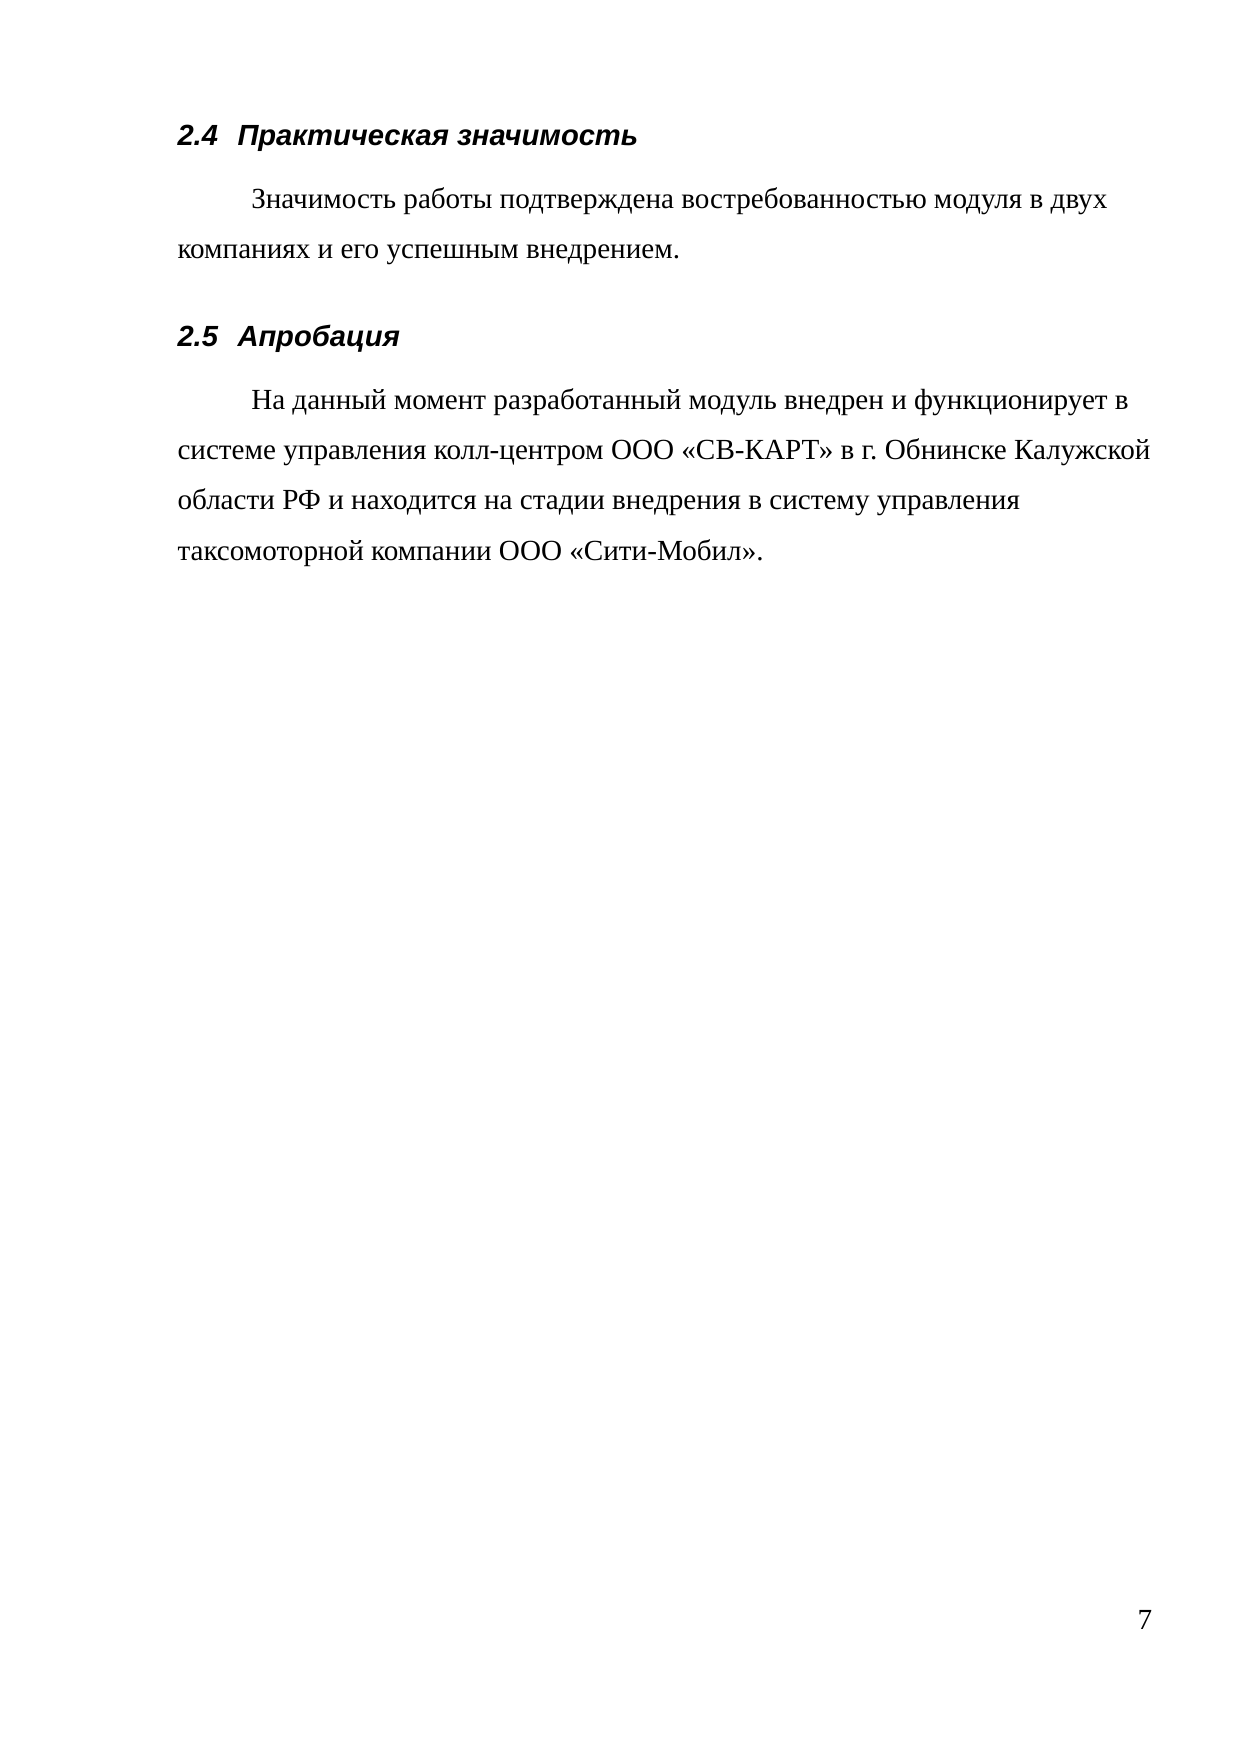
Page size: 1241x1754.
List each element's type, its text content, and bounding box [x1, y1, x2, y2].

text На данный момент разработанный модуль внедрен и функционирует в системе управления колл-центром ООО «СВ-КАРТ» в г. Обнинске Калужской области РФ и находится на стадии внедрения в систему управления таксомоторной компании ООО «Сити-Мобил». [177, 382, 1152, 566]
subtitle Практическая значимость [177, 118, 1152, 152]
subtitle Апробация [177, 319, 1152, 353]
text Значимость работы подтверждена востребованностью модуля в двух компаниях и его успешным внедрением. [177, 181, 1152, 265]
